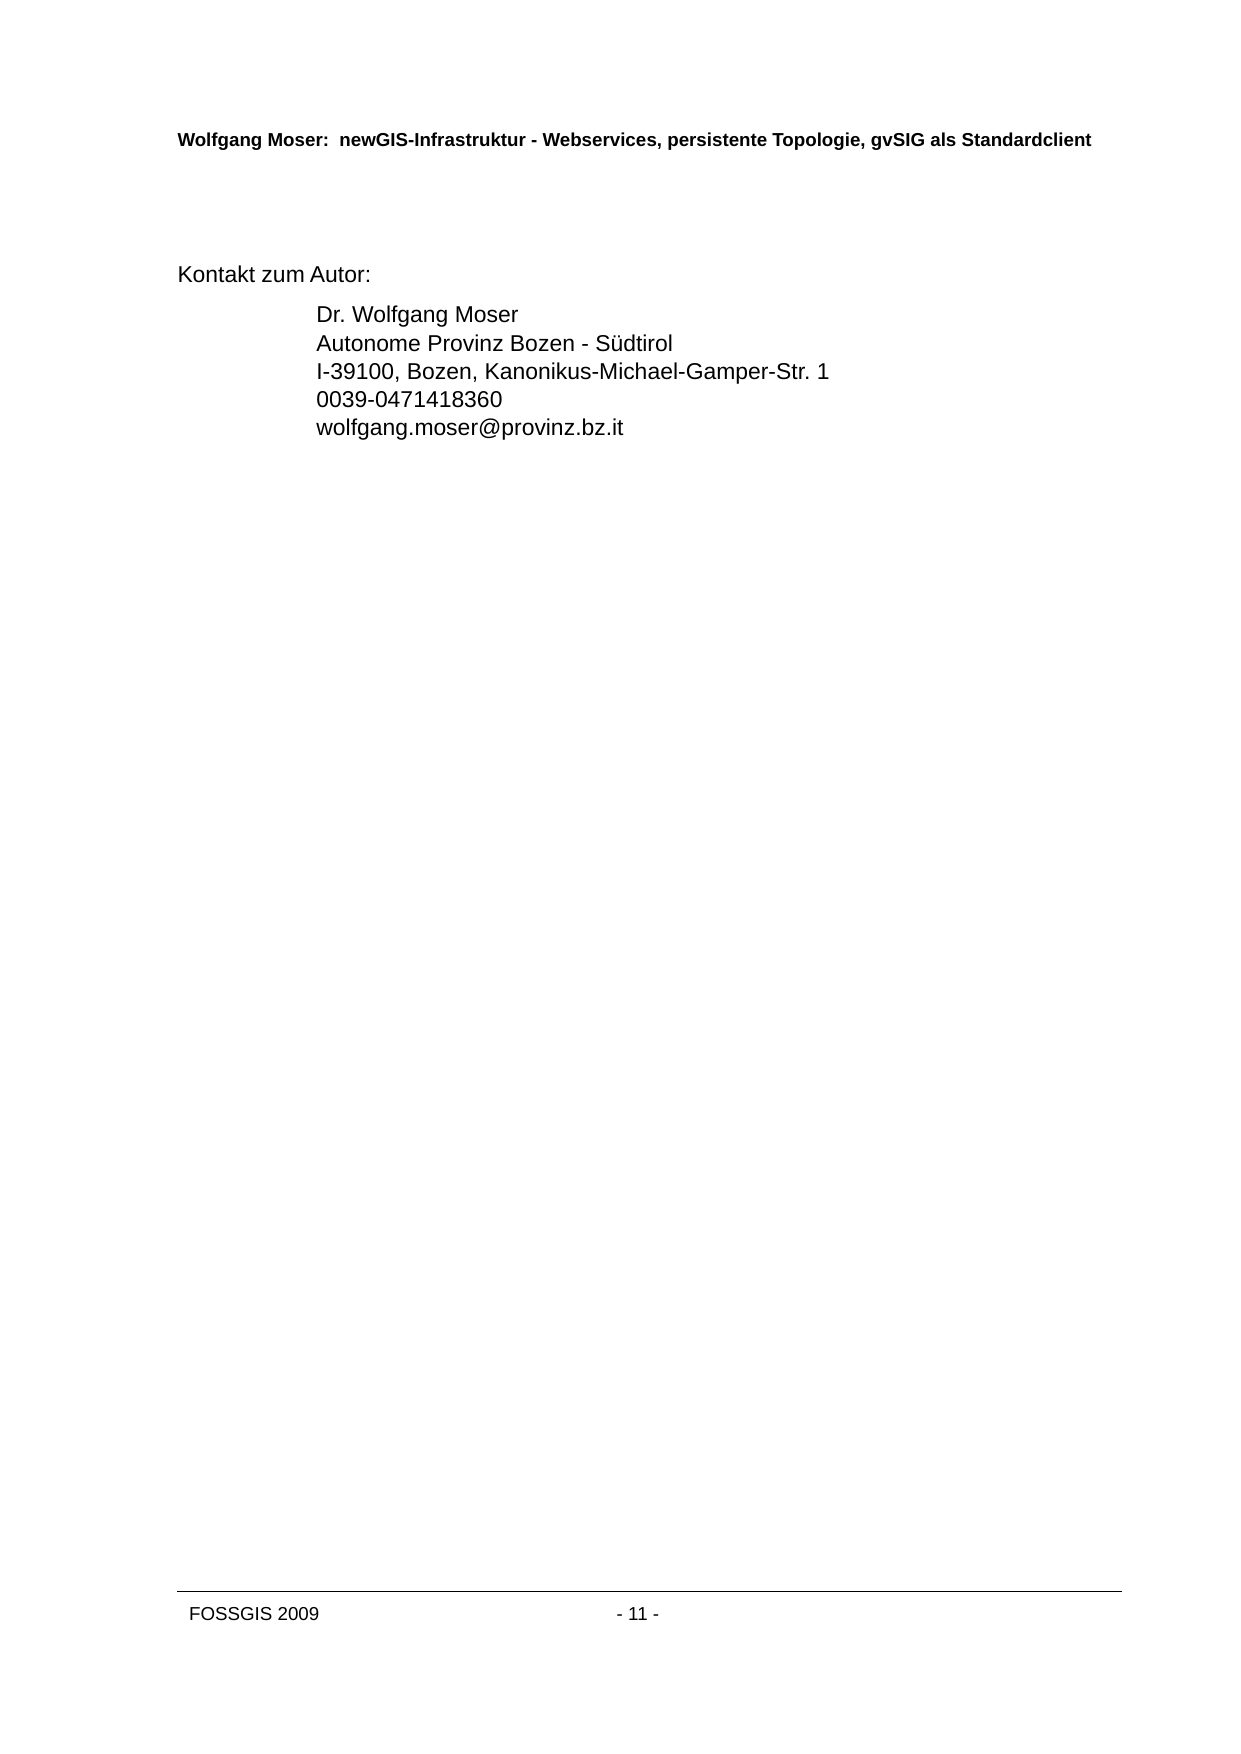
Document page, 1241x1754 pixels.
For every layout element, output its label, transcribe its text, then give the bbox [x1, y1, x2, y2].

text Kontakt zum Autor: [177, 262, 1122, 287]
text 0039-0471418360 [266, 387, 1122, 412]
text I-39100, Bozen, Kanonikus-Michael-Gamper-Str. 1 [266, 358, 1122, 384]
text Autonome Provinz Bozen - Südtirol [266, 330, 1122, 356]
text Dr. Wolfgang Moser [266, 302, 1122, 328]
text wolfgang.moser@provinz.bz.it [266, 415, 1122, 440]
